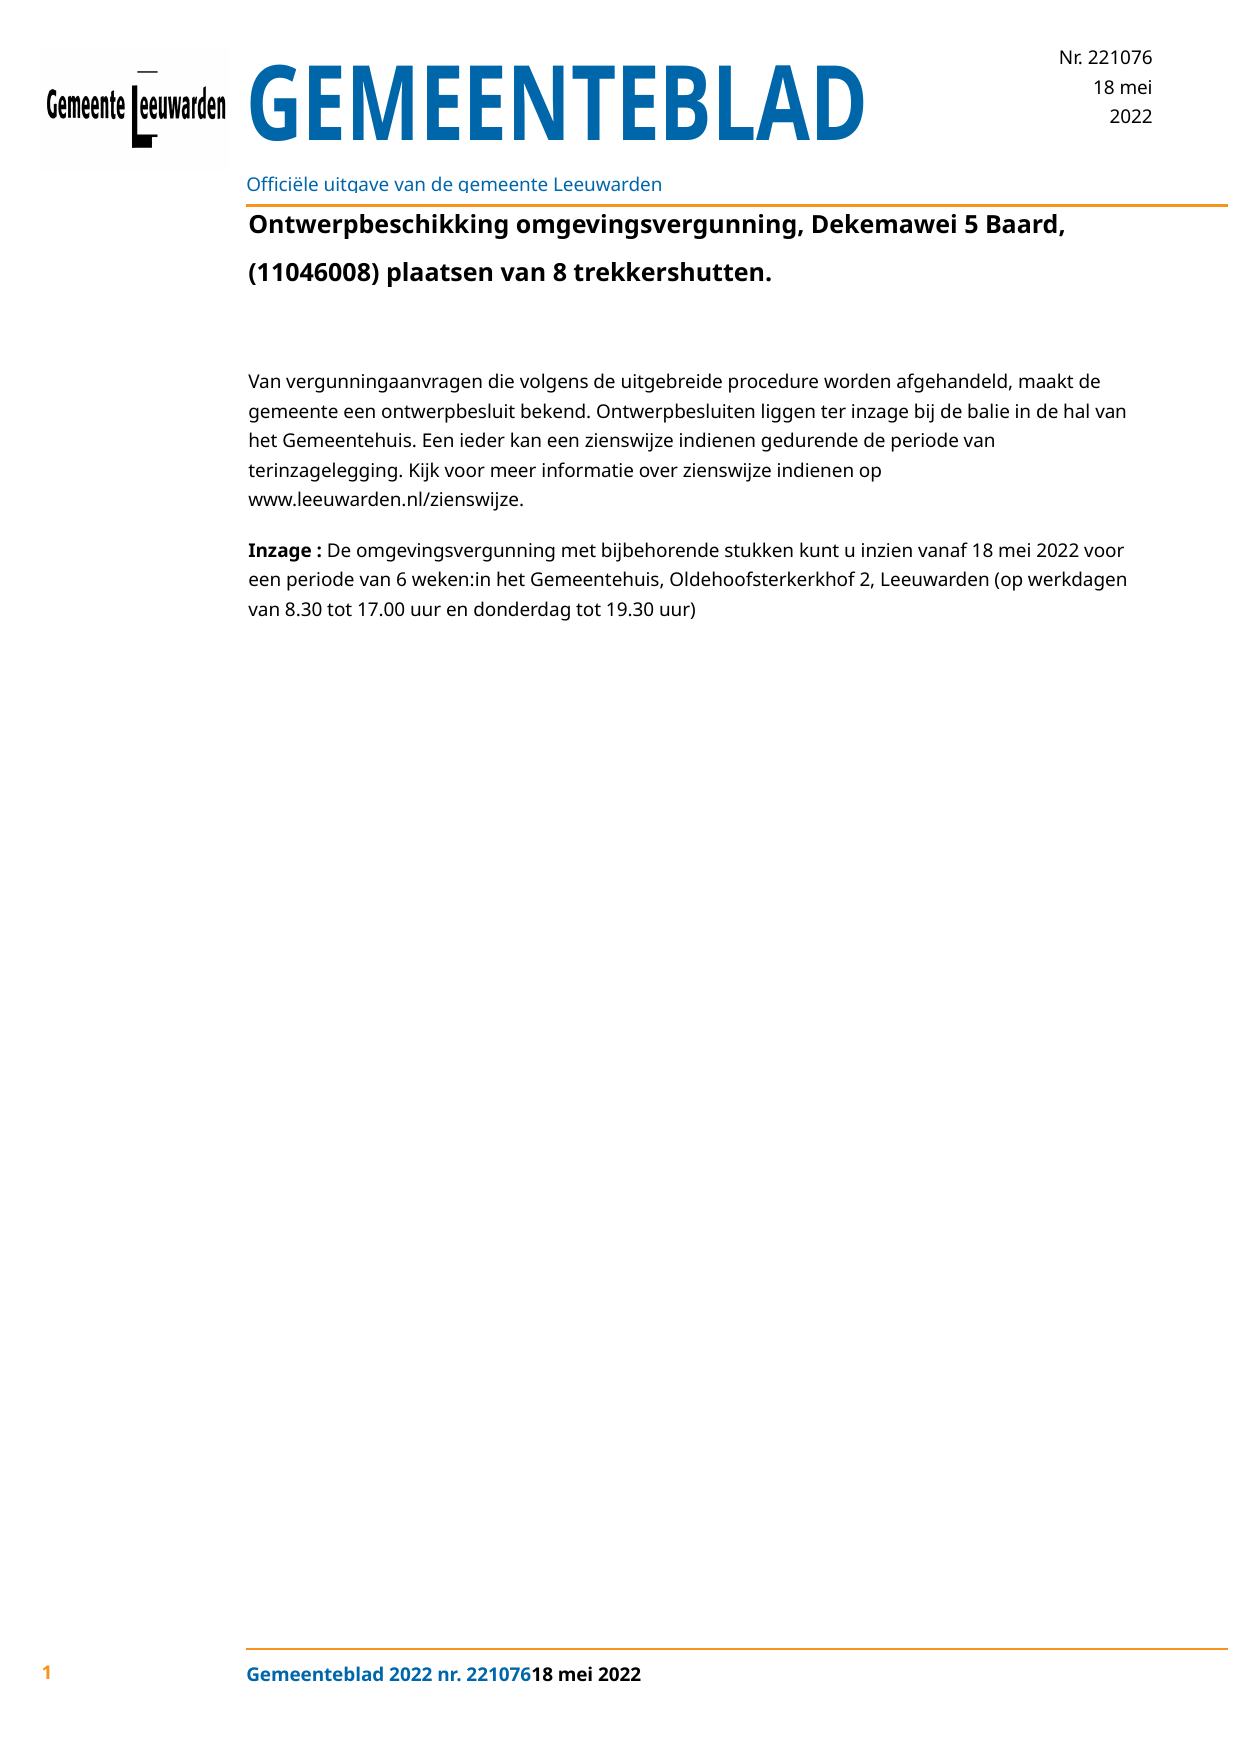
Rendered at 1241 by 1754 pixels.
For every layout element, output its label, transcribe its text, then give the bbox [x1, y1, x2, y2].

text Ontwerpbeschikking omgevingsvergunning, Dekemawei 5 Baard, (11046008) plaatsen van 8 trekkershutten. [248, 207, 1152, 288]
text Van vergunningaanvragen die volgens de uitgebreide procedure worden afgehandeld, maakt de gemeente een ontwerpbesluit bekend. Ontwerpbesluiten liggen ter inzage bij de balie in de hal van het Gemeentehuis. Een ieder kan een zienswijze indienen gedurende de periode van terinzagelegging. Kijk voor meer informatie over zienswijze indienen op www.leeuwarden.nl/zienswijze. [248, 368, 1152, 512]
text Inzage : De omgevingsvergunning met bijbehorende stukken kunt u inzien vanaf 18 mei 2022 voor een periode van 6 weken:in het Gemeentehuis, Oldehoofsterkerkhof 2, Leeuwarden (op werkdagen van 8.30 tot 17.00 uur en donderdag tot 19.30 uur) [248, 537, 1152, 622]
picture [41, 47, 231, 172]
